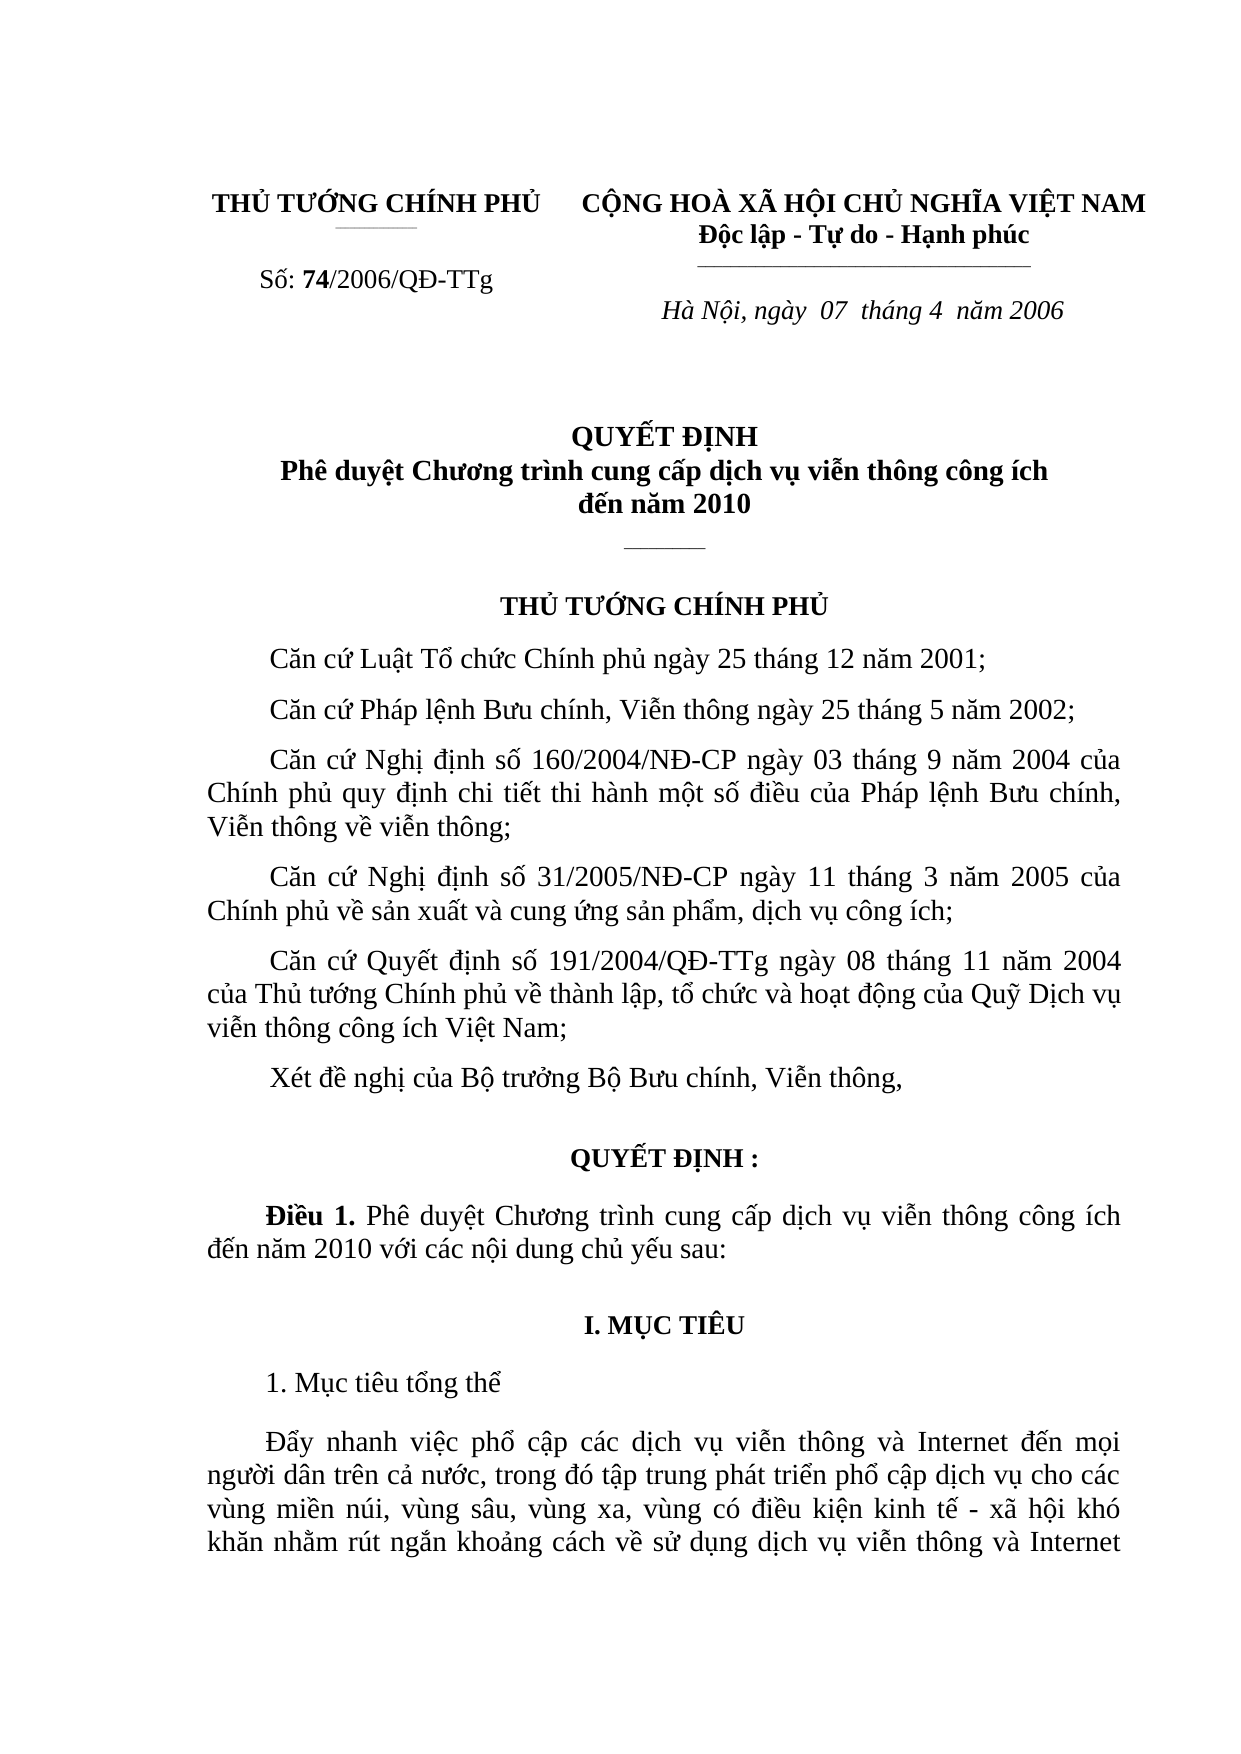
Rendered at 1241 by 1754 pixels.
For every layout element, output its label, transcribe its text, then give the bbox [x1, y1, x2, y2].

text Điều 1. Phê duyệt Chương trình cung cấp dịch vụ viễn thông công ích đến năm 2010 với các nội dung chủ yếu sau: [207, 1198, 1122, 1265]
text Căn cứ Quyết định số 191/2004/QĐ-TTg ngày 08 tháng 11 năm 2004 của Thủ tướng Chính phủ về thành lập, tổ chức và hoạt động của Quỹ Dịch vụ viễn thông công ích Việt Nam; [207, 943, 1122, 1044]
table_header THỦ TƯỚNG CHÍNH PHỦ _________________ Số: 74/2006/QĐ-TTg [196, 188, 557, 337]
text Căn cứ Pháp lệnh Bưu chính, Viễn thông ngày 25 tháng 5 năm 2002; [207, 692, 1122, 725]
subtitle đến năm 2010 [207, 486, 1122, 520]
text Căn cứ Nghị định số 160/2004/NĐ-CP ngày 03 tháng 9 năm 2004 của Chính phủ quy định chi tiết thi hành một số điều của Pháp lệnh Bưu chính, Viễn thông về viễn thông; [207, 742, 1122, 843]
text Đẩy nhanh việc phổ cập các dịch vụ viễn thông và Internet đến mọi người dân trên cả nước, trong đó tập trung phát triển phổ cập dịch vụ cho các vùng miền núi, vùng sâu, vùng xa, vùng có điều kiện kinh tế - xã hội khó khăn nhằm rút ngắn khoảng cách về sử dụng dịch vụ viễn thông và Internet [207, 1424, 1122, 1558]
text Căn cứ Nghị định số 31/2005/NĐ-CP ngày 11 tháng 3 năm 2005 của Chính phủ về sản xuất và cung ứng sản phẩm, dịch vụ công ích; [207, 859, 1122, 926]
text 1. Mục tiêu tổng thể [207, 1365, 1122, 1399]
text Xét đề nghị của Bộ trưởng Bộ Bưu chính, Viễn thông, [207, 1060, 1122, 1094]
text __________ [207, 532, 1122, 564]
subtitle QUYẾT ĐỊNH [207, 419, 1122, 453]
table_header CỘNG HOÀ XÃ HỘI CHỦ NGHĨA VIỆT NAM Độc lập - Tự do - Hạnh phúc ________________________________________ Hà Nội, ngày 07 tháng 4 năm 2006 [557, 188, 1171, 337]
text QUYẾT ĐỊNH : [207, 1142, 1122, 1173]
subtitle Phê duyệt Chương trình cung cấp dịch vụ viễn thông công ích [207, 453, 1122, 486]
text THỦ TƯỚNG CHÍNH PHỦ [207, 589, 1122, 621]
text Căn cứ Luật Tổ chức Chính phủ ngày 25 tháng 12 năm 2001; [207, 642, 1122, 675]
text I. MỤC TIÊU [207, 1309, 1122, 1340]
